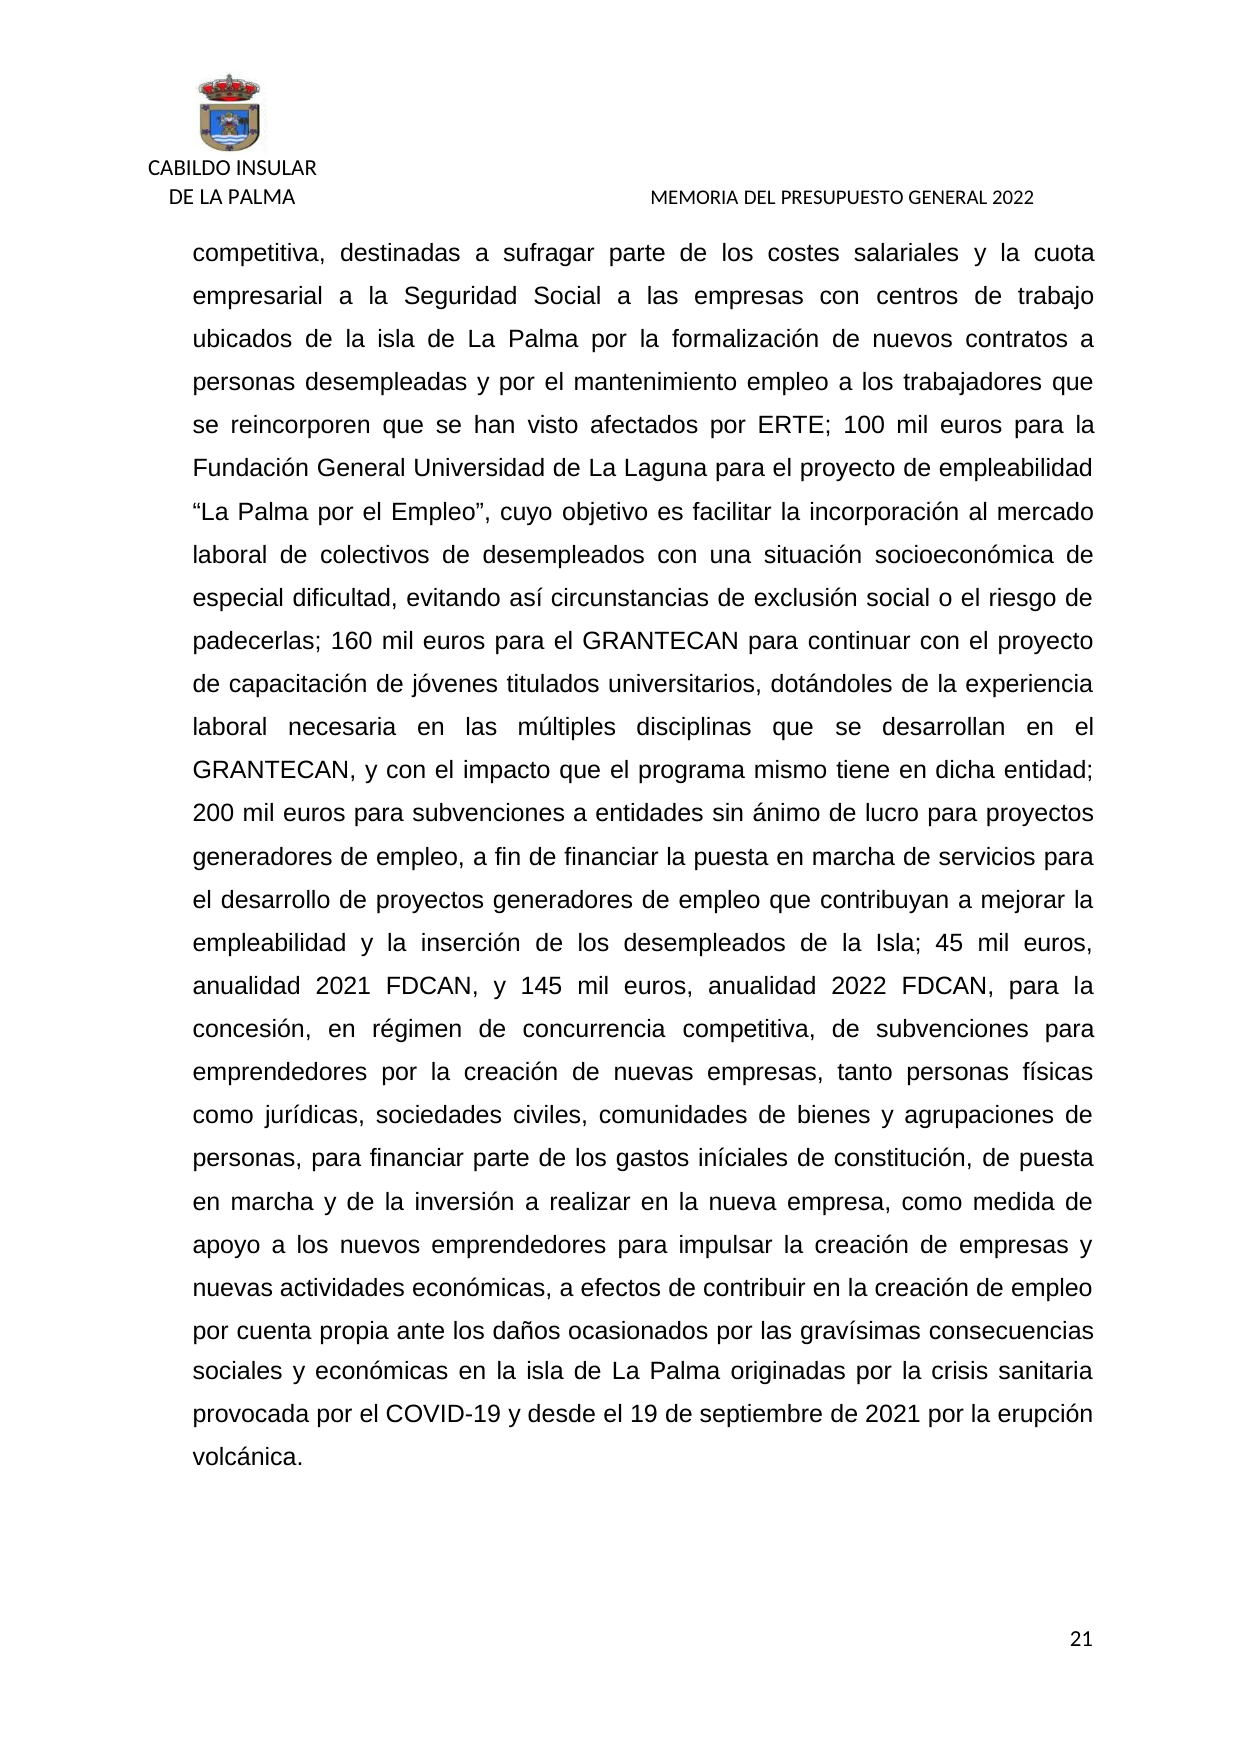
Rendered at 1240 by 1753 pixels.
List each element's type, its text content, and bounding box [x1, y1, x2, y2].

text el desarrollo de proyectos generadores de empleo que contribuyan a mejorar la [192, 885, 1229, 914]
text empresarial a la Seguridad Social a las empresas con centros de trabajo [192, 281, 1229, 310]
text personas, para financiar parte de los gastos iníciales de constitución, de puesta [192, 1144, 1229, 1173]
text 200 mil euros para subvenciones a entidades sin ánimo de lucro para proyectos [192, 799, 1229, 828]
text DE LA PALMA MEMORIA DEL PRESUPUESTO GENERAL 2022 [168, 181, 1229, 210]
text laboral necesaria en las múltiples disciplinas que se desarrollan en el [192, 712, 1229, 741]
text sociales y económicas en la isla de La Palma originadas por la crisis sanitaria provocada por el COVID-19 y desde el 19 de septiembre de 2021 por la erupción volcánica. [192, 1345, 1096, 1474]
text Fundación General Universidad de La Laguna para el proyecto de empleabilidad [192, 453, 1229, 482]
text padecerlas; 160 mil euros para el GRANTECAN para continuar con el proyecto [192, 626, 1229, 655]
text competitiva, destinadas a sufragar parte de los costes salariales y la cuota [192, 238, 1229, 267]
text apoyo a los nuevos emprendedores para impulsar la creación de empresas y [192, 1230, 1229, 1259]
text por cuenta propia ante los daños ocasionados por las gravísimas consecuencias [192, 1316, 1229, 1345]
text en marcha y de la inversión a realizar en la nueva empresa, como medida de [192, 1187, 1229, 1216]
text como jurídicas, sociedades civiles, comunidades de bienes y agrupaciones de [192, 1101, 1229, 1129]
text anualidad 2021 FDCAN, y 145 mil euros, anualidad 2022 FDCAN, para la [192, 971, 1229, 1000]
text de capacitación de jóvenes titulados universitarios, dotándoles de la experiencia [192, 669, 1229, 698]
text nuevas actividades económicas, a efectos de contribuir en la creación de empleo [192, 1273, 1229, 1302]
text 21 [1069, 1623, 1229, 1652]
text “La Palma por el Empleo”, cuyo objetivo es facilitar la incorporación al mercado [192, 497, 1229, 526]
text concesión, en régimen de concurrencia competitiva, de subvenciones para [192, 1014, 1229, 1043]
text emprendedores por la creación de nuevas empresas, tanto personas físicas [192, 1057, 1229, 1086]
text CABILDO INSULAR [148, 152, 1229, 181]
text GRANTECAN, y con el impacto que el programa mismo tiene en dicha entidad; [192, 756, 1229, 784]
text laboral de colectivos de desempleados con una situación socioeconómica de [192, 540, 1229, 569]
text generadores de empleo, a fin de financiar la puesta en marcha de servicios para [192, 842, 1229, 871]
text empleabilidad y la inserción de los desempleados de la Isla; 45 mil euros, [192, 928, 1229, 957]
text personas desempleadas y por el mantenimiento empleo a los trabajadores que [192, 367, 1229, 396]
text ubicados de la isla de La Palma por la formalización de nuevos contratos a [192, 324, 1229, 353]
text especial dificultad, evitando así circunstancias de exclusión social o el riesgo de [192, 583, 1229, 612]
text se reincorporen que se han visto afectados por ERTE; 100 mil euros para la [192, 411, 1229, 439]
